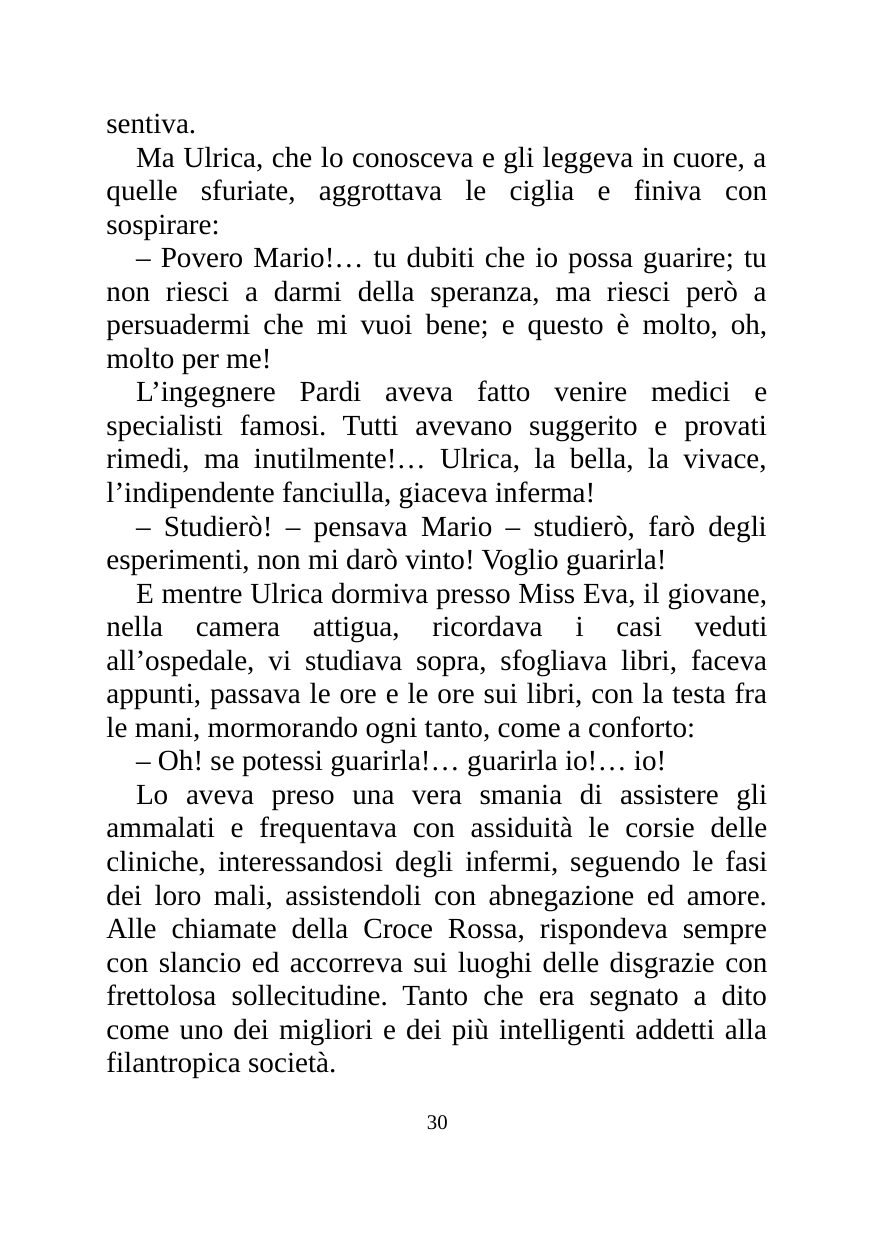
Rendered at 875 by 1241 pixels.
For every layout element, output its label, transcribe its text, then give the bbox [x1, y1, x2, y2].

text Lo aveva preso una vera smania di assistere gli ammalati e frequentava con assiduità le corsie delle cliniche, interessandosi degli infermi, seguendo le fasi dei loro mali, assistendoli con abnegazione ed amore. Alle chiamate della Croce Rossa, rispondeva sempre con slancio ed accorreva sui luoghi delle disgrazie con frettolosa sollecitudine. Tanto che era segnato a dito come uno dei migliori e dei più intelligenti addetti alla filantropica società. [106, 777, 768, 1079]
text L’ingegnere Pardi aveva fatto venire medici e specialisti famosi. Tutti avevano suggerito e provati rimedi, ma inutilmente!… Ulrica, la bella, la vivace, l’indipendente fanciulla, giaceva inferma! [106, 374, 768, 509]
text Ma Ulrica, che lo conosceva e gli leggeva in cuore, a quelle sfuriate, aggrottava le ciglia e finiva con sospirare: [106, 140, 768, 240]
text E mentre Ulrica dormiva presso Miss Eva, il giovane, nella camera attigua, ricordava i casi veduti all’ospedale, vi studiava sopra, sfogliava libri, faceva appunti, passava le ore e le ore sui libri, con la testa fra le mani, mormorando ogni tanto, come a conforto: [106, 576, 768, 743]
text – Povero Mario!… tu dubiti che io possa guarire; tu non riesci a darmi della speranza, ma riesci però a persuadermi che mi vuoi bene; e questo è molto, oh, molto per me! [106, 240, 768, 374]
text – Oh! se potessi guarirla!… guarirla io!… io! [106, 743, 768, 777]
text – Studierò! – pensava Mario – studierò, farò degli esperimenti, non mi darò vinto! Voglio guarirla! [106, 509, 768, 576]
text sentiva. [106, 106, 768, 140]
